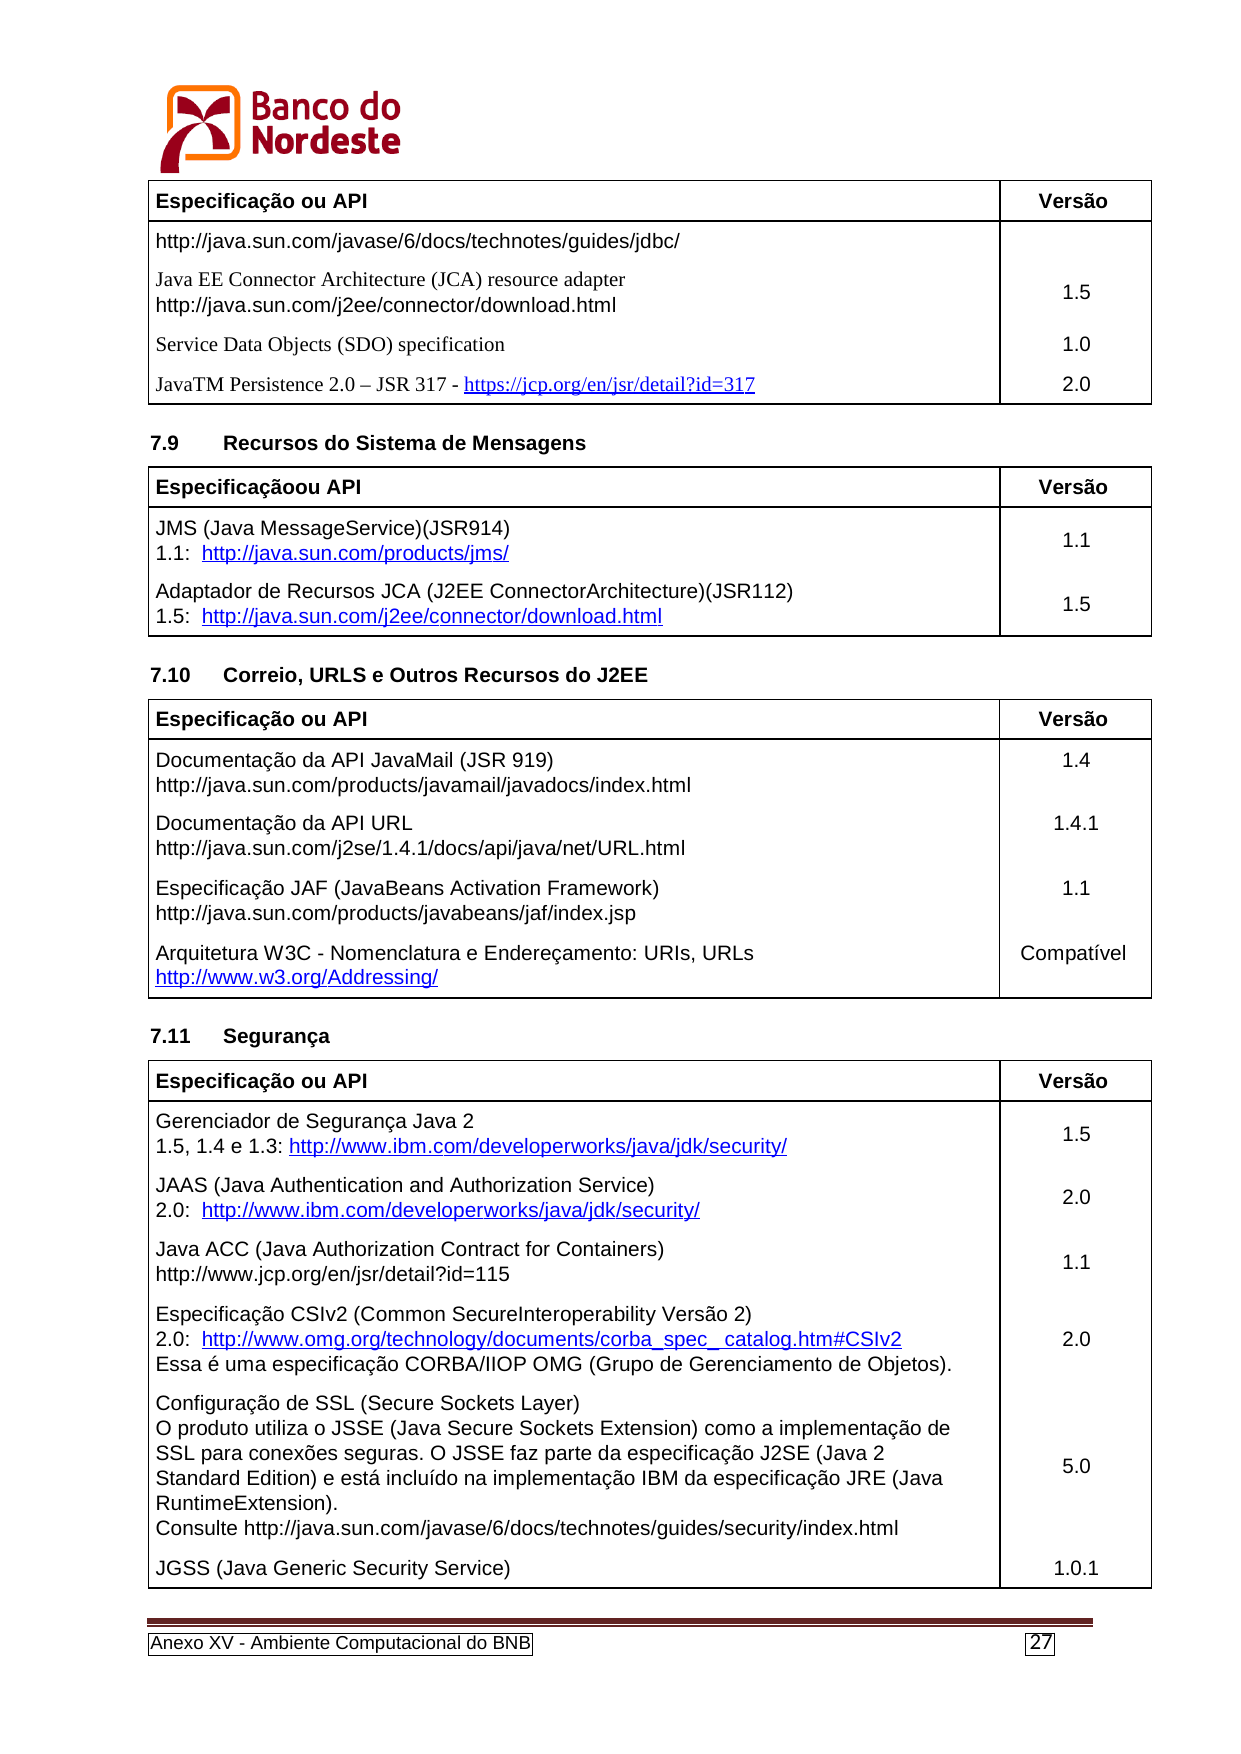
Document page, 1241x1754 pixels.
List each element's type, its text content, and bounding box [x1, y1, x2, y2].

table_cell Java EE Connector Architecture (JCA) resource adapter http://java.sun.com/j2ee/connector/download.html [149, 259, 999, 324]
text 7.11 Segurança [150, 1024, 1138, 1048]
table_cell 1.1 [1001, 1229, 1151, 1293]
table_cell 1.1 [1001, 508, 1151, 571]
table_cell Compatível [1000, 932, 1151, 997]
table_cell 5.0 [1001, 1383, 1151, 1548]
table_cell 1.5 [1001, 1102, 1151, 1164]
table_cell Arquitetura W3C - Nomenclatura e Endereçamento: URIs, URLs http://www.w3.org/Addressing/ [149, 932, 999, 997]
table_header Versão [1001, 1061, 1151, 1100]
table_cell Adaptador de Recursos JCA (J2EE ConnectorArchitecture)(JSR112) 1.5: http://java.sun.com/j2ee/connector/download.html [149, 571, 999, 635]
table_cell 1.1 [1000, 868, 1151, 932]
table_cell 1.5 [1001, 259, 1151, 324]
table_cell 1.4 [1000, 740, 1151, 803]
table_cell 1.0 [1001, 324, 1151, 364]
text 7.9 Recursos do Sistema de Mensagens [150, 431, 1138, 454]
table_header Versão [1000, 700, 1151, 738]
table_cell Service Data Objects (SDO) specification [149, 324, 999, 364]
table_cell JAAS (Java Authentication and Authorization Service) 2.0: http://www.ibm.com/developerworks/java/jdk/security/ [149, 1164, 999, 1229]
table_cell Especificação CSIv2 (Common SecureInteroperability Versão 2) 2.0: http://www.omg.org/technology/documents/corba_spec_ catalog.htm#CSIv2 Essa é uma especificação CORBA/IIOP OMG (Grupo de Gerenciamento de Objetos). [149, 1294, 999, 1383]
table_cell 2.0 [1001, 1164, 1151, 1229]
table_cell 2.0 [1001, 364, 1151, 403]
table_header Versão [1001, 181, 1151, 220]
table_header Especificação ou API [149, 181, 999, 220]
table_cell Gerenciador de Segurança Java 2 1.5, 1.4 e 1.3: http://www.ibm.com/developerworks/java/jdk/security/ [149, 1102, 999, 1164]
table_cell JMS (Java MessageService)(JSR914) 1.1: http://java.sun.com/products/jms/ [149, 508, 999, 571]
table_cell Documentação da API URL http://java.sun.com/j2se/1.4.1/docs/api/java/net/URL.html [149, 803, 999, 868]
table_cell 1.4.1 [1000, 803, 1151, 868]
table_cell JGSS (Java Generic Security Service) [149, 1548, 999, 1587]
table_cell Documentação da API JavaMail (JSR 919) http://java.sun.com/products/javamail/javadocs/index.html [149, 740, 999, 803]
table_cell Especificação JAF (JavaBeans Activation Framework) http://java.sun.com/products/javabeans/jaf/index.jsp [149, 868, 999, 932]
table_cell Java ACC (Java Authorization Contract for Containers) http://www.jcp.org/en/jsr/detail?id=115 [149, 1229, 999, 1293]
table_header Especificação ou API [149, 1061, 999, 1100]
table_cell 1.5 [1001, 571, 1151, 635]
table_header Versão [1001, 468, 1151, 506]
table_cell 2.0 [1001, 1294, 1151, 1383]
text 7.10 Correio, URLS e Outros Recursos do J2EE [150, 663, 1138, 686]
table_cell 1.0.1 [1001, 1548, 1151, 1587]
table_cell http://java.sun.com/javase/6/docs/technotes/guides/jdbc/ [149, 222, 999, 259]
table_header Especificaçãoou API [149, 468, 999, 506]
table_cell Configuração de SSL (Secure Sockets Layer) O produto utiliza o JSSE (Java Secure Sockets Extension) como a implementação de SSL para conexões seguras. O JSSE faz parte da especificação J2SE (Java 2 Standard Edition) e está incluído na implementação IBM da especificação JRE (Java RuntimeExtension). Consulte http://java.sun.com/javase/6/docs/technotes/guides/security/index.html [149, 1383, 999, 1548]
table_header Especificação ou API [149, 700, 999, 738]
picture [150, 74, 407, 180]
table_cell [1001, 222, 1151, 259]
table_cell JavaTM Persistence 2.0 – JSR 317 - https://jcp.org/en/jsr/detail?id=317 [149, 364, 999, 403]
